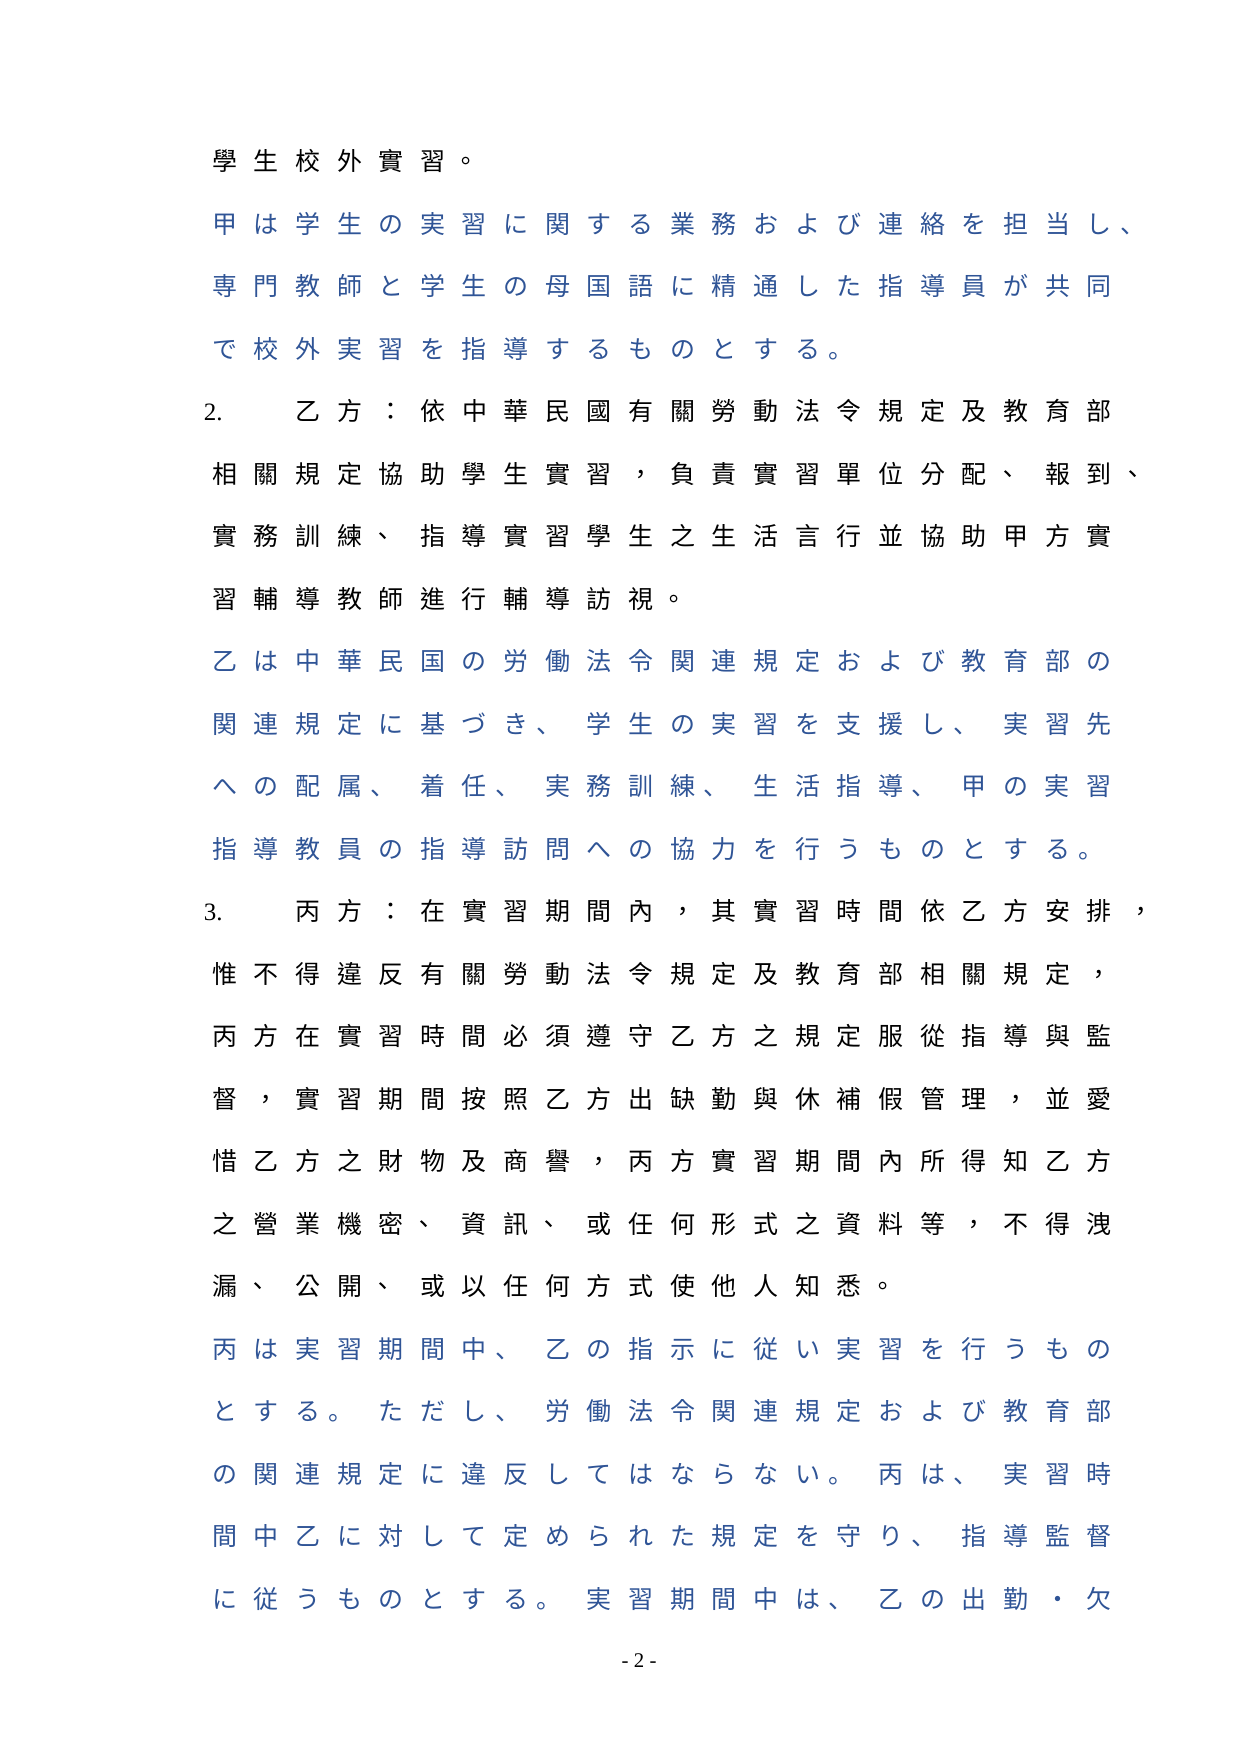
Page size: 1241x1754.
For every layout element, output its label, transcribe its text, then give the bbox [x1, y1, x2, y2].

list 丙方：在實習期間內，其實習時間依乙方安排，惟不得違反有關勞動法令規定及教育部相關規定，丙方在實習時間必須遵守乙方之規定服從指導與監督，實習期間按照乙方出缺勤與休補假管理，並愛惜乙方之財物及商譽，丙方實習期間內所得知乙方之營業機密、資訊、或任何形式之資料等，不得洩漏、公開、或以任何方式使他人知悉。 [170, 868, 1120, 1306]
text 丙は実習期間中、乙の指示に従い実習を行うものとする。ただし、労働法令関連規定および教育部の関連規定に違反してはならない。丙は、実習時間中乙に対して定められた規定を守り、指導監督に従うものとする。実習期間中は、乙の出勤・欠 [170, 1306, 1120, 1618]
text 甲は学生の実習に関する業務および連絡を担当し、専門教師と学生の母国語に精通した指導員が共同で校外実習を指導するものとする。 [170, 181, 1120, 368]
list 乙方：依中華民國有關勞動法令規定及教育部相關規定協助學生實習，負責實習單位分配、報到、實務訓練、指導實習學生之生活言行並協助甲方實習輔導教師進行輔導訪視。 [170, 368, 1120, 618]
text 乙は中華民国の労働法令関連規定および教育部の関連規定に基づき、学生の実習を支援し、実習先への配属、着任、実務訓練、生活指導、甲の実習指導教員の指導訪問への協力を行うものとする。 [170, 618, 1120, 868]
list 學生校外實習。 [170, 118, 1120, 181]
